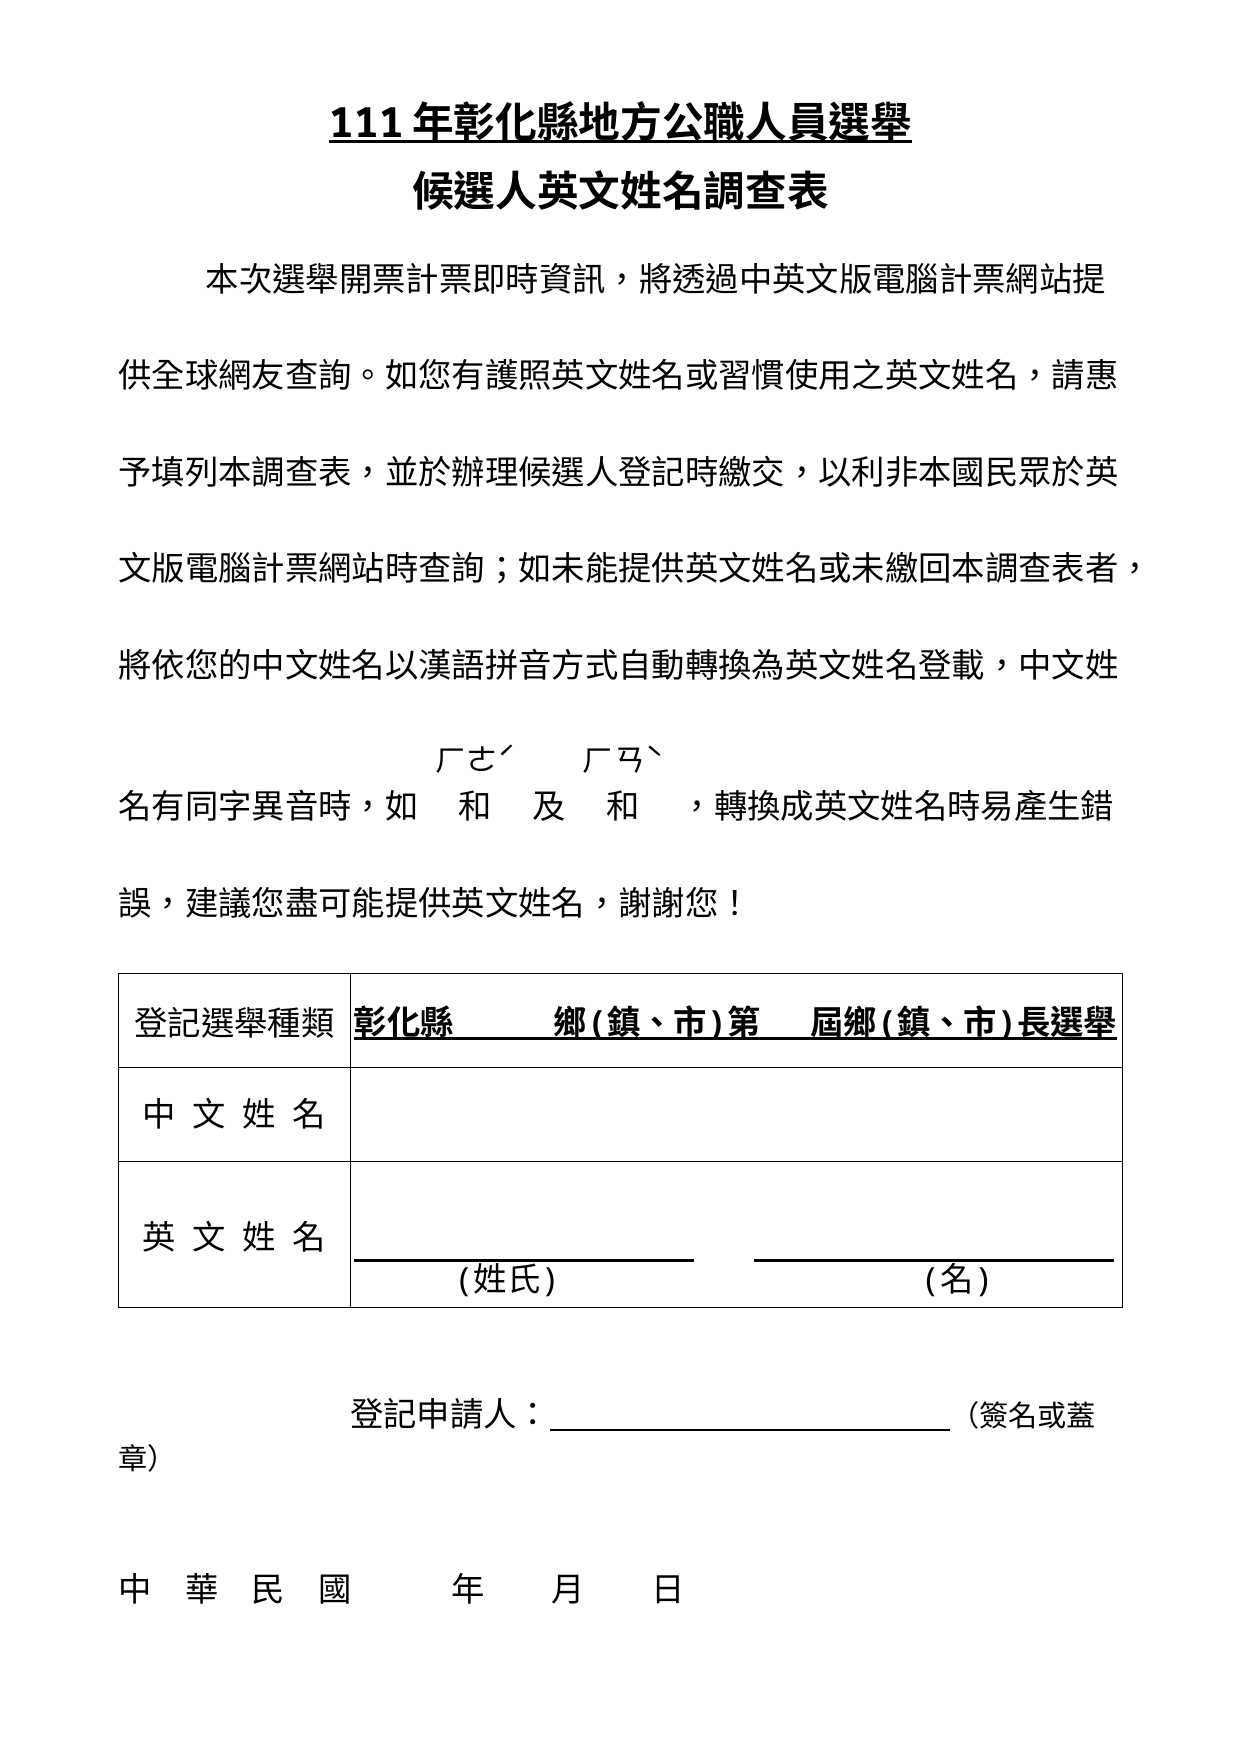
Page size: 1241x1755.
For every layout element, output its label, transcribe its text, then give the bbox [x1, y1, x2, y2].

text 111年彰化縣地方公職人員選舉 [118, 89, 1122, 149]
text 候選人英文姓名調查表 [118, 158, 1122, 218]
table_cell 中 文 姓 名 [119, 1068, 350, 1161]
table_header 彰化縣 鄉(鎮、市)第 屆鄉(鎮、市)長選舉 [351, 974, 1122, 1067]
table_cell (姓氏) (名) [351, 1162, 1122, 1307]
text 登記申請人： （簽名或蓋章） [118, 1388, 1122, 1478]
text 本次選舉開票計票即時資訊，將透過中英文版電腦計票網站提供全球網友查詢。如您有護照英文姓名或習慣使用之英文姓名，請惠予填列本調查表，並於辦理候選人登記時繳交，以利非本國民眾於英文版電腦計票網站時查詢；如未能提供英文姓名或未繳回本調查表者，將依您的中文姓名以漢語拼音方式自動轉換為英文姓名登載，中文姓名有同字異音時，如 和ㄏㄜˊ 及 和ㄏㄢˋ ，轉換成英文姓名時易產生錯誤，建議您盡可能提供英文姓名，謝謝您！ [118, 252, 1122, 925]
text 中 華 民 國 年 月 日 [118, 1563, 1122, 1611]
table_cell [351, 1068, 1122, 1161]
table_header 登記選舉種類 [119, 974, 350, 1067]
table_cell 英 文 姓 名 [119, 1162, 350, 1307]
